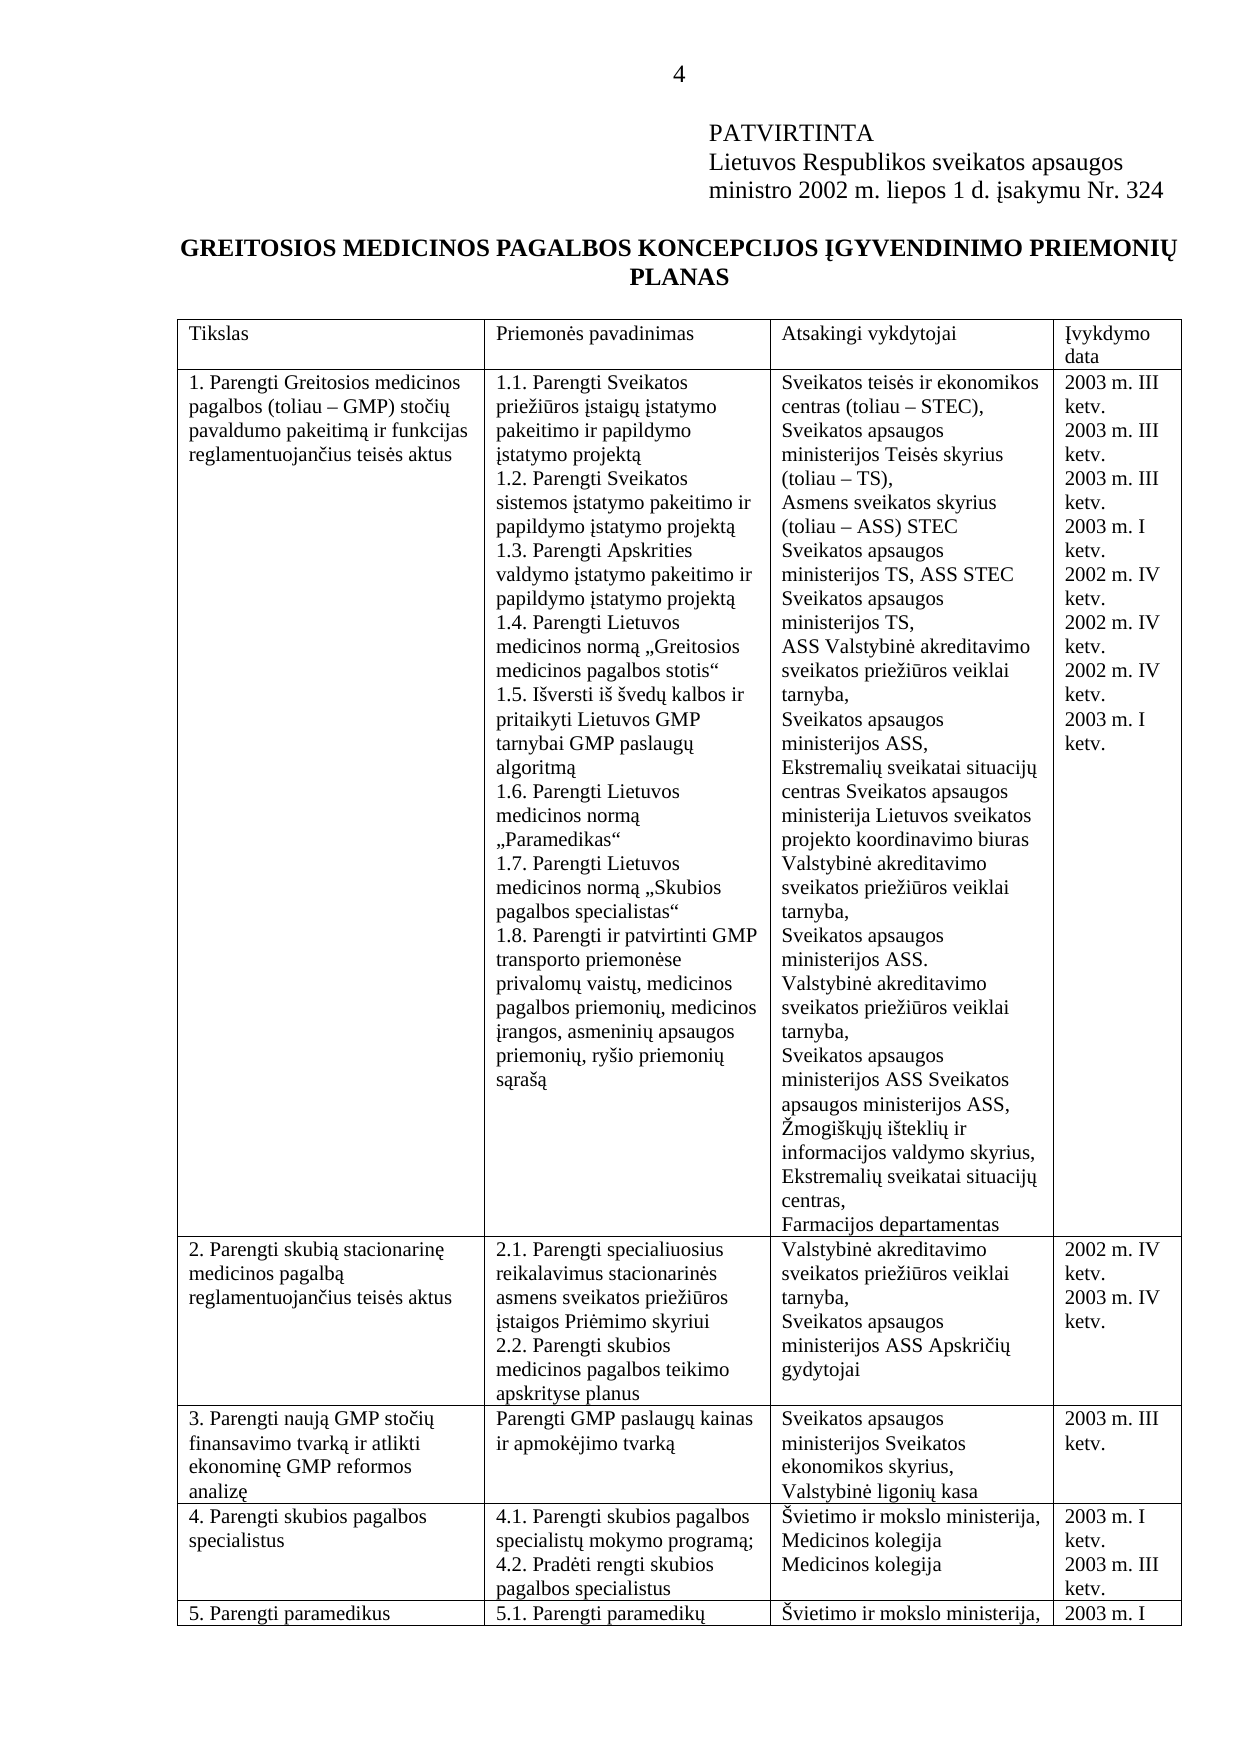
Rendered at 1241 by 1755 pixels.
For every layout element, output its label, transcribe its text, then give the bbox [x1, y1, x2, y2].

table_cell Sveikatos apsaugos ministerijos Sveikatos ekonomikos skyrius, Valstybinė ligonių kasa [771, 1406, 1053, 1503]
table_cell Parengti GMP paslaugų kainas ir apmokėjimo tvarką [485, 1406, 770, 1503]
table_cell Švietimo ir mokslo ministerija, Medicinos kolegija Medicinos kolegija [771, 1504, 1053, 1600]
table_cell 4. Parengti skubios pagalbos specialistus [178, 1504, 484, 1600]
table_cell Sveikatos teisės ir ekonomikos centras (toliau – STEC), Sveikatos apsaugos ministerijos Teisės skyrius (toliau – TS), Asmens sveikatos skyrius (toliau – ASS) STEC Sveikatos apsaugos ministerijos TS, ASS STEC Sveikatos apsaugos ministerijos TS, ASS Valstybinė akreditavimo sveikatos priežiūros veiklai tarnyba, Sveikatos apsaugos ministerijos ASS, Ekstremalių sveikatai situacijų centras Sveikatos apsaugos ministerija Lietuvos sveikatos projekto koordinavimo biuras Valstybinė akreditavimo sveikatos priežiūros veiklai tarnyba, Sveikatos apsaugos ministerijos ASS. Valstybinė akreditavimo sveikatos priežiūros veiklai tarnyba, Sveikatos apsaugos ministerijos ASS Sveikatos apsaugos ministerijos ASS, Žmogiškųjų išteklių ir informacijos valdymo skyrius, Ekstremalių sveikatai situacijų centras, Farmacijos departamentas [771, 370, 1053, 1236]
table_cell 1. Parengti Greitosios medicinos pagalbos (toliau – GMP) stočių pavaldumo pakeitimą ir funkcijas reglamentuojančius teisės aktus [178, 370, 484, 1236]
text PATVIRTINTA [709, 118, 1181, 147]
table_cell 2.1. Parengti specialiuosius reikalavimus stacionarinės asmens sveikatos priežiūros įstaigos Priėmimo skyriui 2.2. Parengti skubios medicinos pagalbos teikimo apskrityse planus [485, 1237, 770, 1405]
table_cell 1.1. Parengti Sveikatos priežiūros įstaigų įstatymo pakeitimo ir papildymo įstatymo projektą 1.2. Parengti Sveikatos sistemos įstatymo pakeitimo ir papildymo įstatymo projektą 1.3. Parengti Apskrities valdymo įstatymo pakeitimo ir papildymo įstatymo projektą 1.4. Parengti Lietuvos medicinos normą „Greitosios medicinos pagalbos stotis“ 1.5. Išversti iš švedų kalbos ir pritaikyti Lietuvos GMP tarnybai GMP paslaugų algoritmą 1.6. Parengti Lietuvos medicinos normą „Paramedikas“ 1.7. Parengti Lietuvos medicinos normą „Skubios pagalbos specialistas“ 1.8. Parengti ir patvirtinti GMP transporto priemonėse privalomų vaistų, medicinos pagalbos priemonių, medicinos įrangos, asmeninių apsaugos priemonių, ryšio priemonių sąrašą [485, 370, 770, 1236]
table_cell 5. Parengti paramedikus [178, 1601, 484, 1625]
table_cell 2003 m. I ketv. 2003 m. III ketv. [1054, 1504, 1181, 1600]
table_cell 3. Parengti naują GMP stočių finansavimo tvarką ir atlikti ekonominę GMP reformos analizę [178, 1406, 484, 1503]
table_cell Valstybinė akreditavimo sveikatos priežiūros veiklai tarnyba, Sveikatos apsaugos ministerijos ASS Apskričių gydytojai [771, 1237, 1053, 1405]
table_cell 4.1. Parengti skubios pagalbos specialistų mokymo programą; 4.2. Pradėti rengti skubios pagalbos specialistus [485, 1504, 770, 1600]
table_header Atsakingi vykdytojai [771, 320, 1053, 368]
text ministro 2002 m. liepos 1 d. įsakymu Nr. 324 [177, 176, 1181, 204]
table_cell 2003 m. I [1054, 1601, 1181, 1625]
text GREITOSIOS MEDICINOS PAGALBOS KONCEPCIJOS ĮGYVENDINIMO PRIEMONIŲ PLANAS [177, 233, 1181, 291]
table_header Tikslas [178, 320, 484, 368]
table_header Įvykdymo data [1054, 320, 1181, 368]
table_cell 2003 m. III ketv. 2003 m. III ketv. 2003 m. III ketv. 2003 m. I ketv. 2002 m. IV ketv. 2002 m. IV ketv. 2002 m. IV ketv. 2003 m. I ketv. [1054, 370, 1181, 1236]
table_cell 2003 m. III ketv. [1054, 1406, 1181, 1503]
table_cell Švietimo ir mokslo ministerija, [771, 1601, 1053, 1625]
table_cell 5.1. Parengti paramedikų [485, 1601, 770, 1625]
text Lietuvos Respublikos sveikatos apsaugos [177, 147, 1181, 176]
table_cell 2. Parengti skubią stacionarinę medicinos pagalbą reglamentuojančius teisės aktus [178, 1237, 484, 1405]
table_cell 2002 m. IV ketv. 2003 m. IV ketv. [1054, 1237, 1181, 1405]
table_header Priemonės pavadinimas [485, 320, 770, 368]
